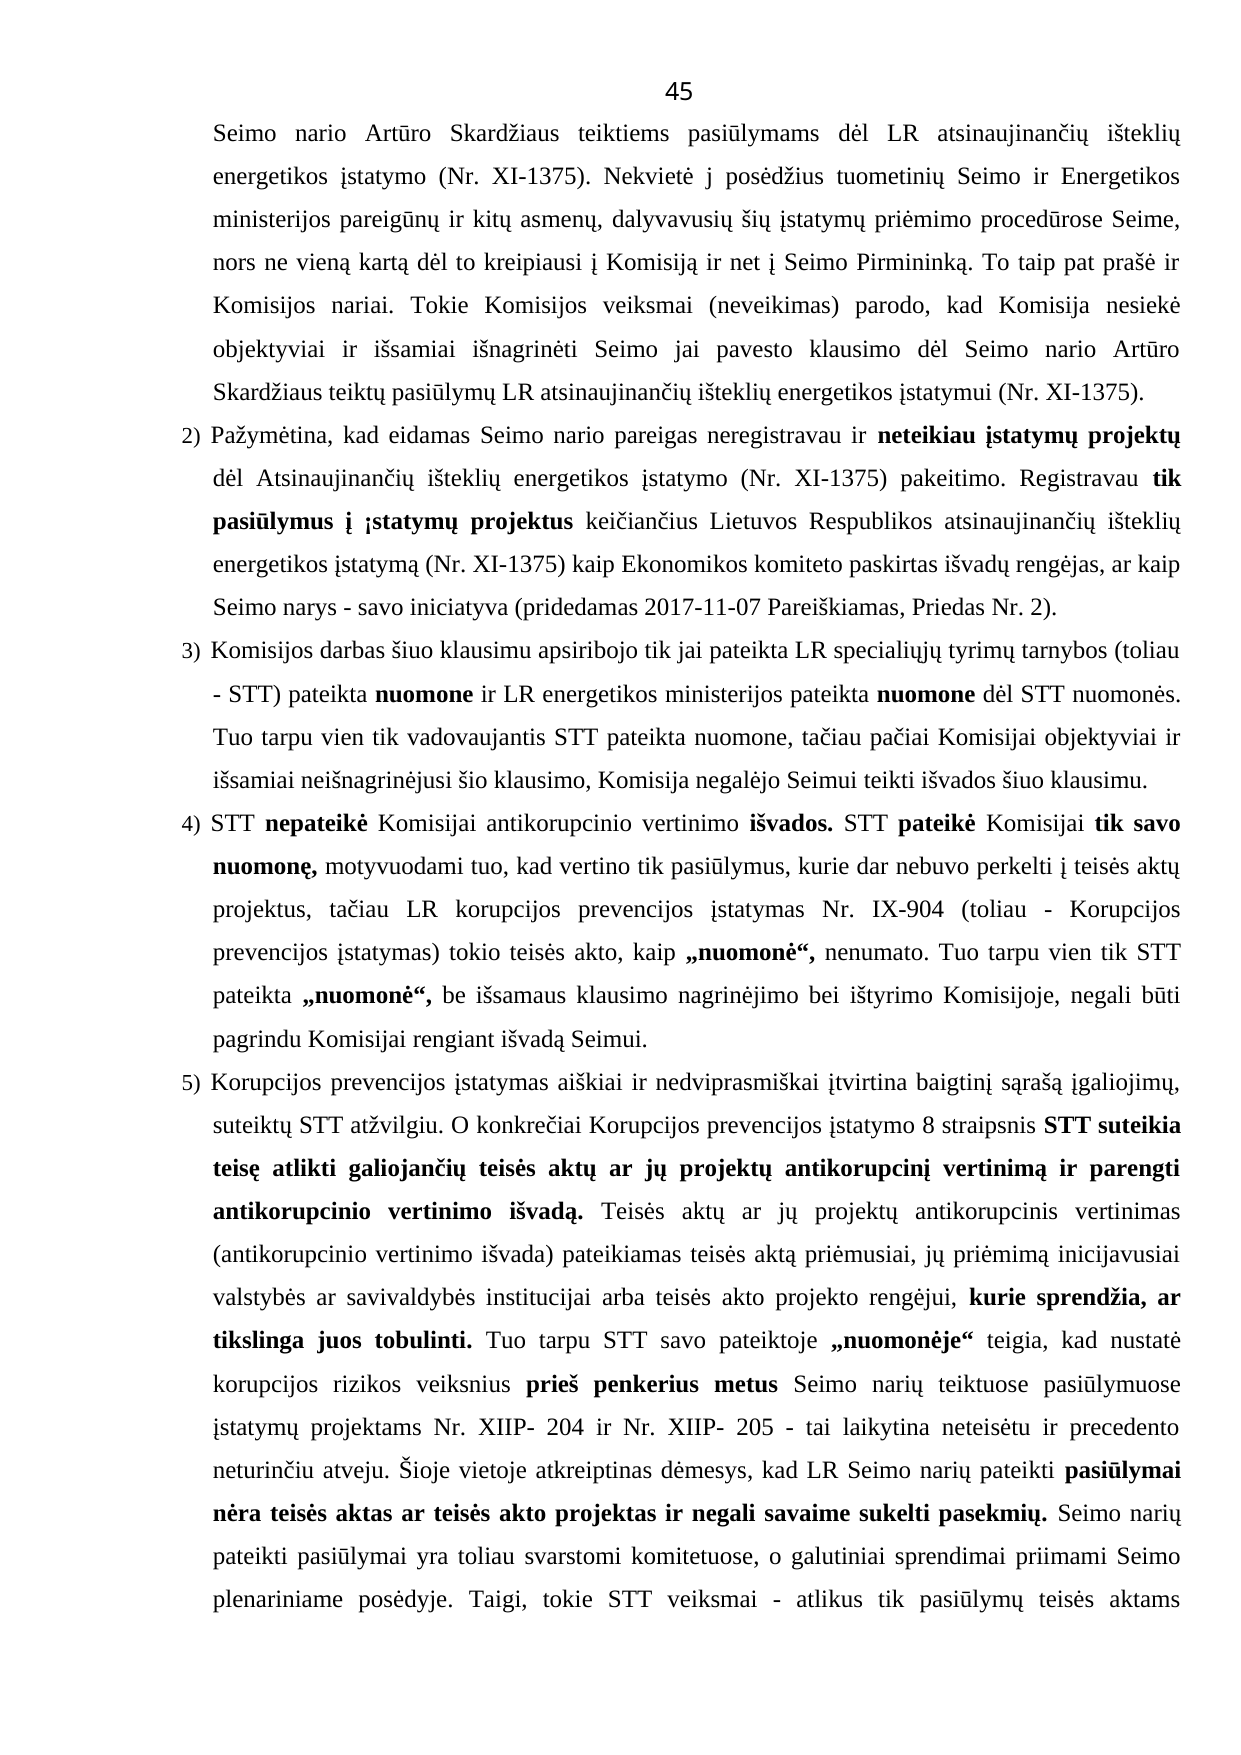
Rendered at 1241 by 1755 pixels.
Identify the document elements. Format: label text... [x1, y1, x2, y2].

text 4) STT nepateikė Komisijai antikorupcinio vertinimo išvados. STT pateikė Komisijai tik savo nuomonę, motyvuodami tuo, kad vertino tik pasiūlymus, kurie dar nebuvo perkelti į teisės aktų projektus, tačiau LR korupcijos prevencijos įstatymas Nr. IX-904 (toliau - Korupcijos prevencijos įstatymas) tokio teisės akto, kaip „nuomonė“, nenumato. Tuo tarpu vien tik STT pateikta „nuomonė“, be išsamaus klausimo nagrinėjimo bei ištyrimo Komisijoje, negali būti pagrindu Komisijai rengiant išvadą Seimui. [181, 808, 1181, 1052]
text 2) Pažymėtina, kad eidamas Seimo nario pareigas neregistravau ir neteikiau įstatymų projektų dėl Atsinaujinančių išteklių energetikos įstatymo (Nr. XI-1375) pakeitimo. Registravau tik pasiūlymus į ¡statymų projektus keičiančius Lietuvos Respublikos atsinaujinančių išteklių energetikos įstatymą (Nr. XI-1375) kaip Ekonomikos komiteto paskirtas išvadų rengėjas, ar kaip Seimo narys - savo iniciatyva (pridedamas 2017-11-07 Pareiškiamas, Priedas Nr. 2). [181, 420, 1181, 621]
text 3) Komisijos darbas šiuo klausimu apsiribojo tik jai pateikta LR specialiųjų tyrimų tarnybos (toliau - STT) pateikta nuomone ir LR energetikos ministerijos pateikta nuomone dėl STT nuomonės. Tuo tarpu vien tik vadovaujantis STT pateikta nuomone, tačiau pačiai Komisijai objektyviai ir išsamiai neišnagrinėjusi šio klausimo, Komisija negalėjo Seimui teikti išvados šiuo klausimu. [181, 636, 1181, 794]
text Seimo nario Artūro Skardžiaus teiktiems pasiūlymams dėl LR atsinaujinančių išteklių energetikos įstatymo (Nr. XI-1375). Nekvietė j posėdžius tuometinių Seimo ir Energetikos ministerijos pareigūnų ir kitų asmenų, dalyvavusių šių įstatymų priėmimo procedūrose Seime, nors ne vieną kartą dėl to kreipiausi į Komisiją ir net į Seimo Pirmininką. To taip pat prašė ir Komisijos nariai. Tokie Komisijos veiksmai (neveikimas) parodo, kad Komisija nesiekė objektyviai ir išsamiai išnagrinėti Seimo jai pavesto klausimo dėl Seimo nario Artūro Skardžiaus teiktų pasiūlymų LR atsinaujinančių išteklių energetikos įstatymui (Nr. XI-1375). [181, 118, 1181, 406]
text 5) Korupcijos prevencijos įstatymas aiškiai ir nedviprasmiškai įtvirtina baigtinį sąrašą įgaliojimų, suteiktų STT atžvilgiu. O konkrečiai Korupcijos prevencijos įstatymo 8 straipsnis STT suteikia teisę atlikti galiojančių teisės aktų ar jų projektų antikorupcinį vertinimą ir parengti antikorupcinio vertinimo išvadą. Teisės aktų ar jų projektų antikorupcinis vertinimas (antikorupcinio vertinimo išvada) pateikiamas teisės aktą priėmusiai, jų priėmimą inicijavusiai valstybės ar savivaldybės institucijai arba teisės akto projekto rengėjui, kurie sprendžia, ar tikslinga juos tobulinti. Tuo tarpu STT savo pateiktoje „nuomonėje“ teigia, kad nustatė korupcijos rizikos veiksnius prieš penkerius metus Seimo narių teiktuose pasiūlymuose įstatymų projektams Nr. XIIP- 204 ir Nr. XIIP- 205 - tai laikytina neteisėtu ir precedento neturinčiu atveju. Šioje vietoje atkreiptinas dėmesys, kad LR Seimo narių pateikti pasiūlymai nėra teisės aktas ar teisės akto projektas ir negali savaime sukelti pasekmių. Seimo narių pateikti pasiūlymai yra toliau svarstomi komitetuose, o galutiniai sprendimai priimami Seimo plenariniame posėdyje. Taigi, tokie STT veiksmai - atlikus tik pasiūlymų teisės aktams [181, 1067, 1181, 1613]
